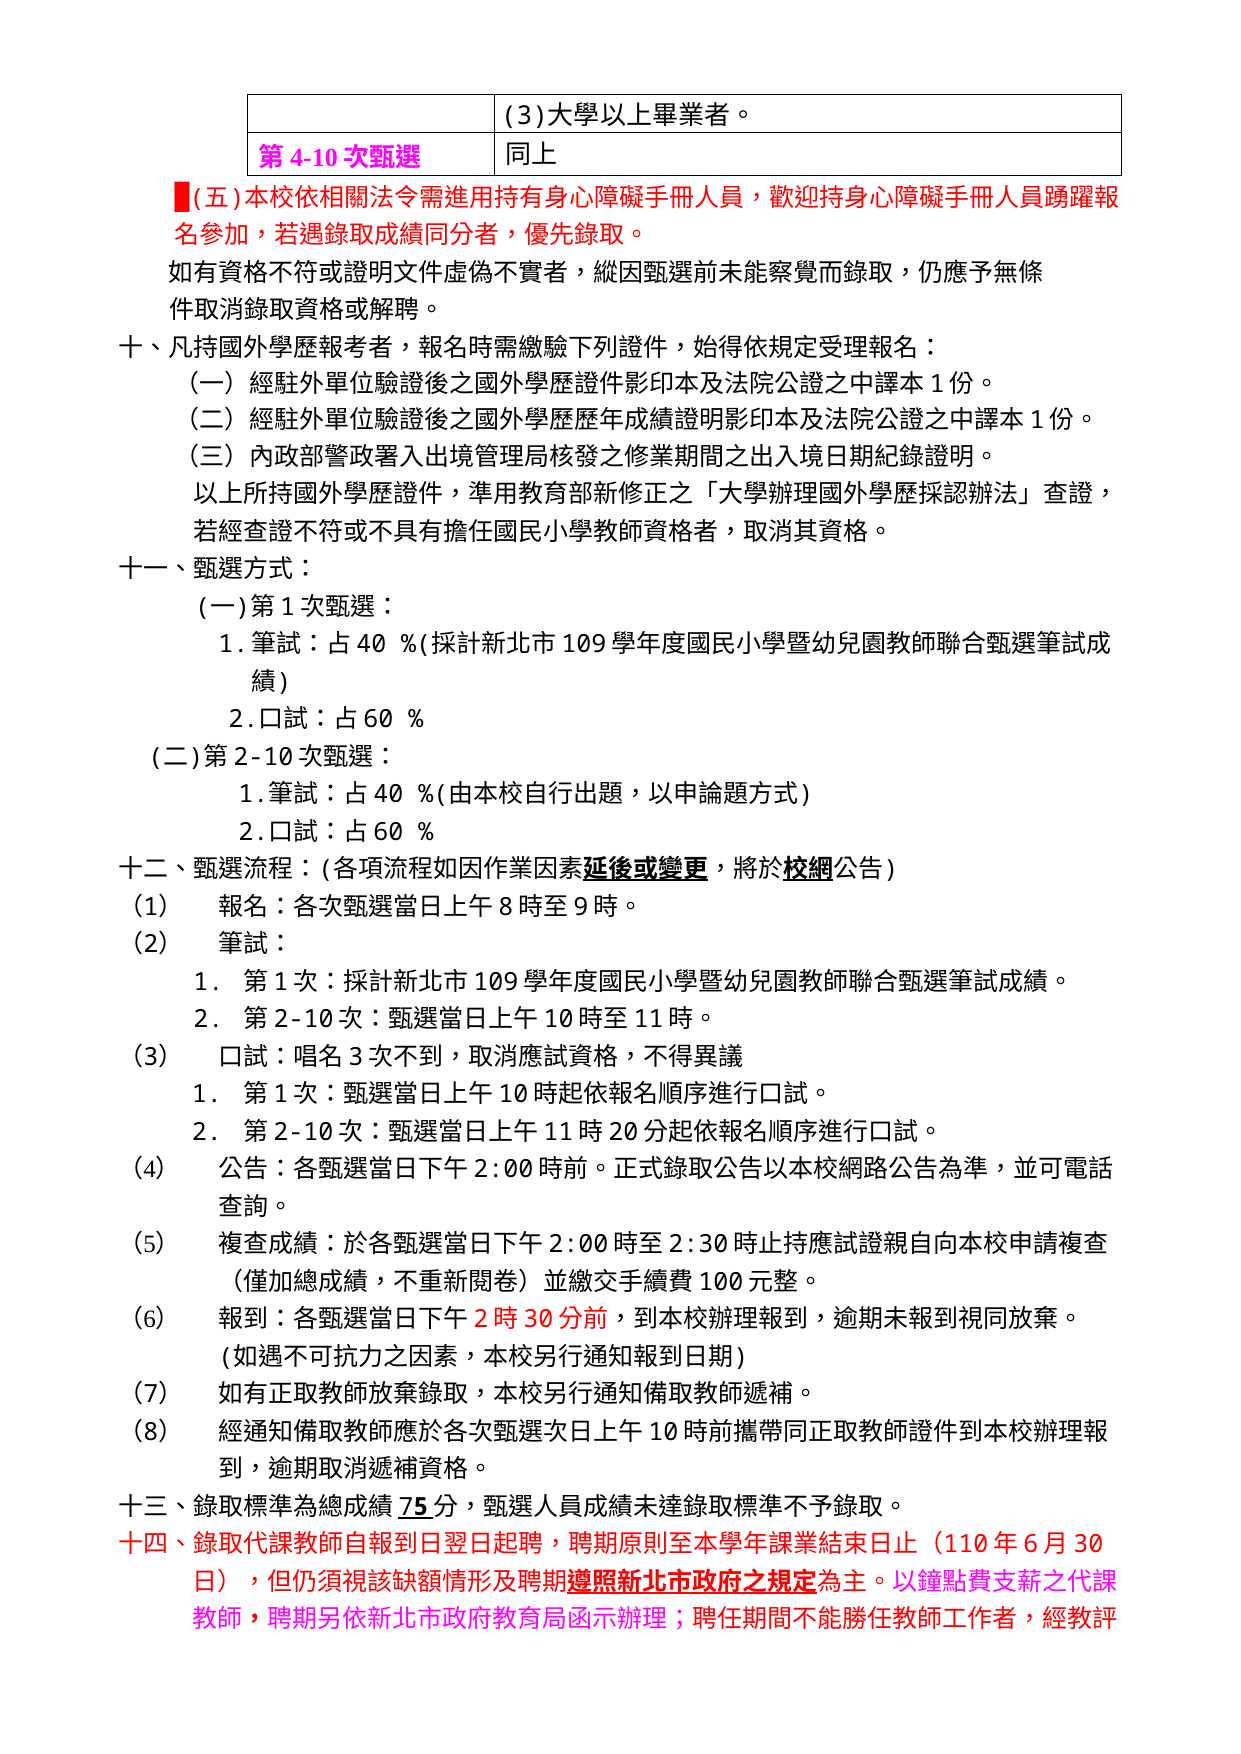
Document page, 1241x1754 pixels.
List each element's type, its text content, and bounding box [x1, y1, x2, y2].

table_cell (3)大學以上畢業者。 [495, 95, 1121, 132]
list 公告：各甄選當日下午2:00時前。正式錄取公告以本校網路公告為準，並可電話查詢。 [118, 1147, 1122, 1222]
list 第2-10次：甄選當日上午10時至11時。 [193, 997, 1122, 1035]
text 2.口試：占60 % [118, 810, 1122, 847]
text (二)第2-10次甄選： [118, 735, 1122, 772]
text █(五)本校依相關法令需進用持有身心障礙手冊人員，歡迎持身心障礙手冊人員踴躍報名參加，若遇錄取成績同分者，優先錄取。 [174, 176, 1122, 251]
text 十、凡持國外學歷報考者，報名時需繳驗下列證件，始得依規定受理報名： [118, 326, 1122, 363]
text 1.筆試：占40 %(由本校自行出題，以申論題方式) [118, 772, 1122, 810]
text 十二、甄選流程：(各項流程如因作業因素延後或變更，將於校網公告) [118, 847, 1122, 885]
list 第1次：甄選當日上午10時起依報名順序進行口試。 [192, 1072, 1122, 1110]
text 十三、錄取標準為總成績75分，甄選人員成績未達錄取標準不予錄取。 [118, 1485, 1122, 1522]
list 筆試： [118, 922, 1122, 960]
text （一）經駐外單位驗證後之國外學歷證件影印本及法院公證之中譯本1份。 [118, 363, 1122, 400]
table_cell 第4-10次甄選 [248, 133, 494, 175]
text (一)第1次甄選： [195, 585, 1122, 622]
list 第1次：採計新北市109學年度國民小學暨幼兒園教師聯合甄選筆試成績。 [193, 960, 1122, 997]
list 口試：唱名3次不到，取消應試資格，不得異議 [118, 1035, 1122, 1072]
list 報到：各甄選當日下午2時30分前，到本校辦理報到，逾期未報到視同放棄。(如遇不可抗力之因素，本校另行通知報到日期) [118, 1297, 1122, 1372]
text （三）內政部警政署入出境管理局核發之修業期間之出入境日期紀錄證明。 [118, 436, 1122, 472]
table_cell [248, 95, 494, 132]
list 複查成績：於各甄選當日下午2:00時至2:30時止持應試證親自向本校申請複查（僅加總成績，不重新閱卷）並繳交手續費100元整。 [118, 1222, 1122, 1297]
list 如有正取教師放棄錄取，本校另行通知備取教師遞補。 [118, 1372, 1122, 1410]
text 以上所持國外學歷證件，準用教育部新修正之「大學辦理國外學歷採認辦法」查證，若經查證不符或不具有擔任國民小學教師資格者，取消其資格。 [193, 472, 1122, 547]
list 報名：各次甄選當日上午8時至9時。 [118, 885, 1122, 922]
text 2.口試：占60 % [168, 697, 1122, 735]
text （二）經駐外單位驗證後之國外學歷歷年成績證明影印本及法院公證之中譯本1份。 [118, 400, 1122, 436]
list 第2-10次：甄選當日上午11時20分起依報名順序進行口試。 [192, 1110, 1122, 1147]
text 十四、錄取代課教師自報到日翌日起聘，聘期原則至本學年課業結束日止（110年6月30日），但仍須視該缺額情形及聘期遵照新北市政府之規定為主。以鐘點費支薪之代課教師，聘期另依新北市政府教育局函示辦理；聘任期間不能勝任教師工作者，經教評 [118, 1522, 1122, 1635]
list 經通知備取教師應於各次甄選次日上午10時前攜帶同正取教師證件到本校辦理報到，逾期取消遞補資格。 [118, 1410, 1122, 1485]
text 如有資格不符或證明文件虛偽不實者，縱因甄選前未能察覺而錄取，仍應予無條件取消錄取資格或解聘。 [168, 251, 1063, 326]
table_cell 同上 [495, 133, 1121, 175]
text 十一、甄選方式： [118, 547, 1122, 585]
list 筆試：占40 %(採計新北市109學年度國民小學暨幼兒園教師聯合甄選筆試成績) [218, 622, 1122, 697]
